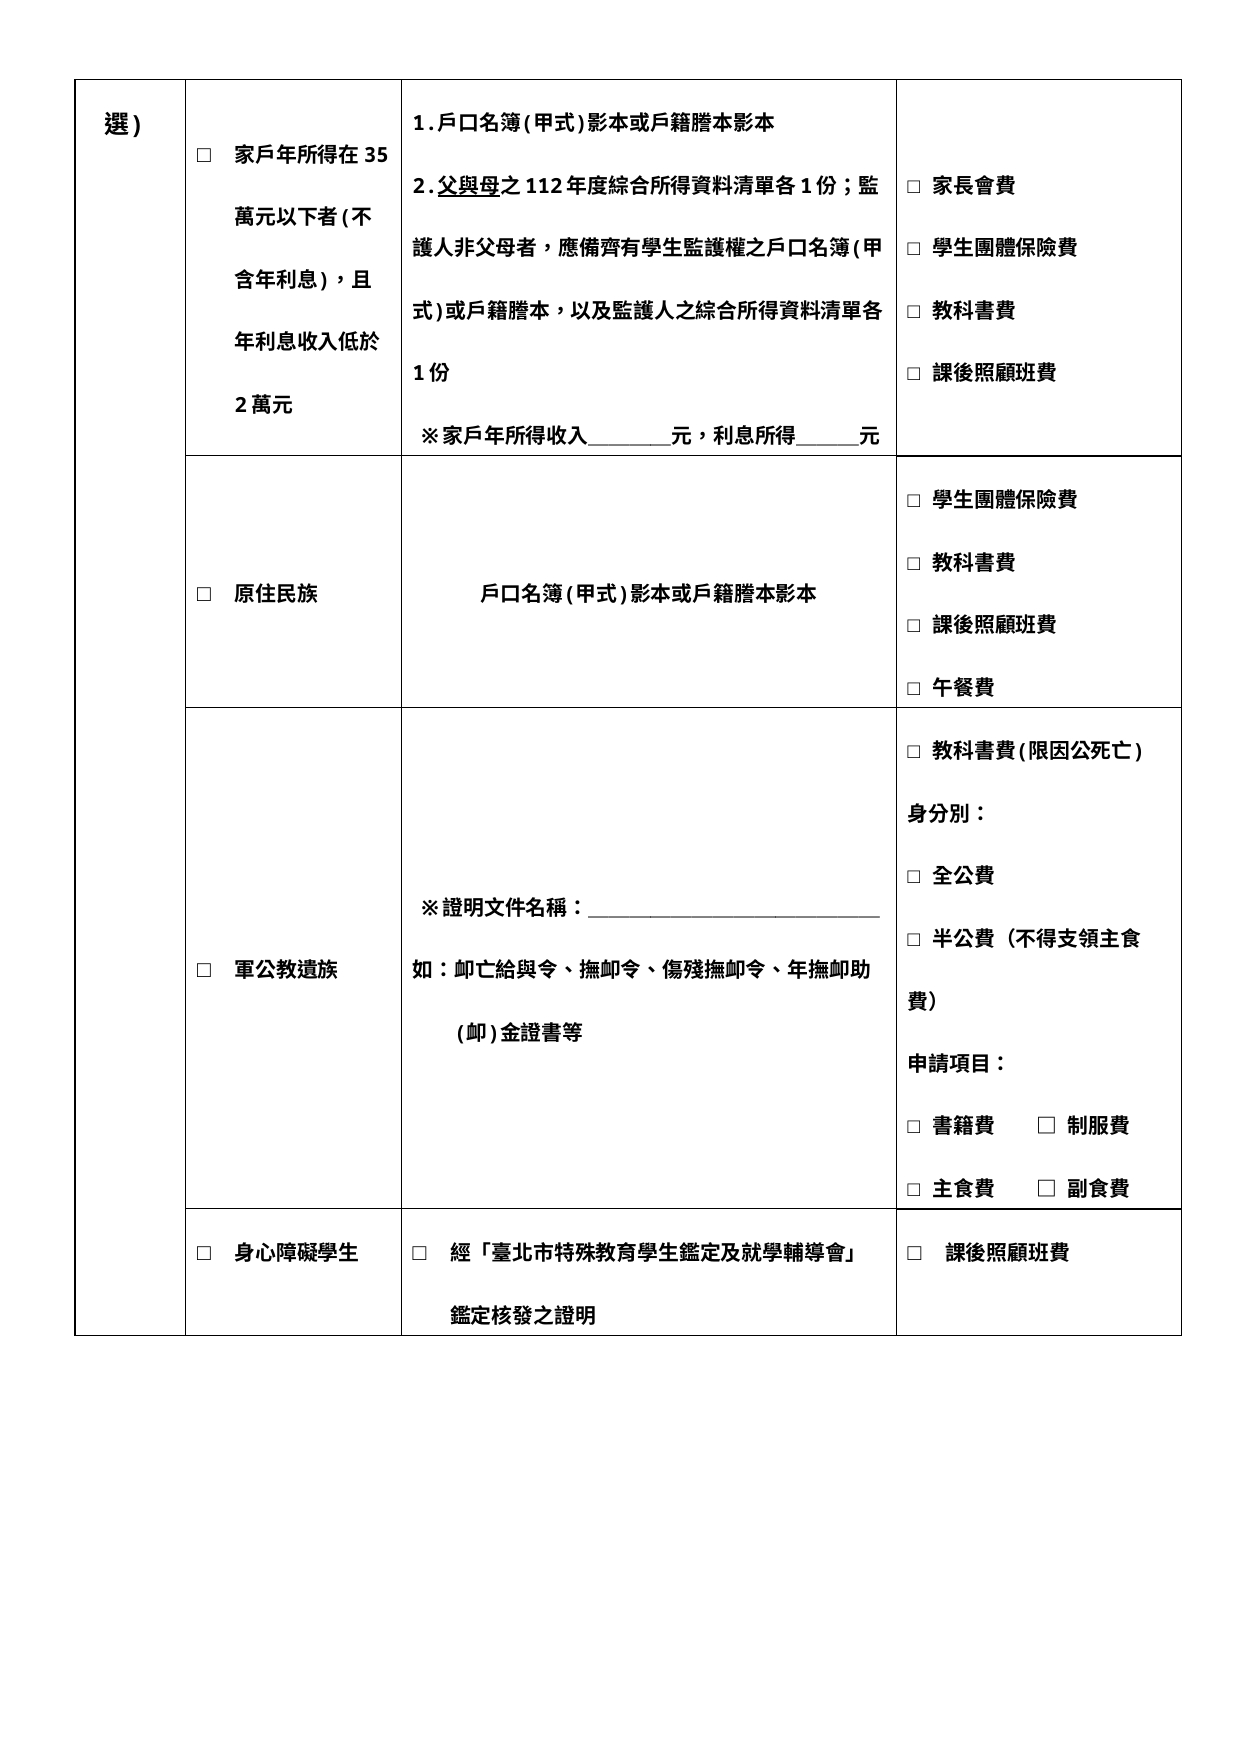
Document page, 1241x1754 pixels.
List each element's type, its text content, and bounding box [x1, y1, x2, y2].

table_cell 戶口名簿(甲式)影本或戶籍謄本影本 [402, 456, 896, 707]
table_cell □ 家長會費 □ 學生團體保險費 □ 教科書費 □ 課後照顧班費 [897, 80, 1181, 455]
table_cell 身心障礙學生 [186, 1209, 401, 1335]
table_cell 軍公教遺族 [186, 708, 401, 1208]
table_cell 課後照顧班費 [897, 1210, 1181, 1335]
table_cell ※證明文件名稱：＿＿＿＿＿＿＿＿＿＿＿＿＿＿ 如：卹亡給與令、撫卹令、傷殘撫卹令、年撫卹助 (卹)金證書等 [402, 708, 896, 1208]
table_cell 家戶年所得在35萬元以下者(不含年利息)，且年利息收入低於2萬元 [186, 80, 401, 455]
table_cell 1.戶口名簿(甲式)影本或戶籍謄本影本 2.父與母之112年度綜合所得資料清單各1份；監護人非父母者，應備齊有學生監護權之戶口名簿(甲式)或戶籍謄本，以及監護人之綜合所得資料清單各1份 ※家戶年所得收入＿＿＿＿元，利息所得＿＿＿元 [402, 80, 896, 455]
table_cell □ 教科書費(限因公死亡) 身分別： □ 全公費 □ 半公費（不得支領主食費） 申請項目： □ 書籍費 □ 制服費 □ 主食費 □ 副食費 [897, 708, 1181, 1208]
table_cell 原住民族 [186, 456, 401, 707]
table_cell 選) [76, 80, 185, 1335]
table_cell 經「臺北市特殊教育學生鑑定及就學輔導會」鑑定核發之證明 [402, 1209, 896, 1335]
table_cell □ 學生團體保險費 □ 教科書費 □ 課後照顧班費 □ 午餐費 [897, 457, 1181, 707]
